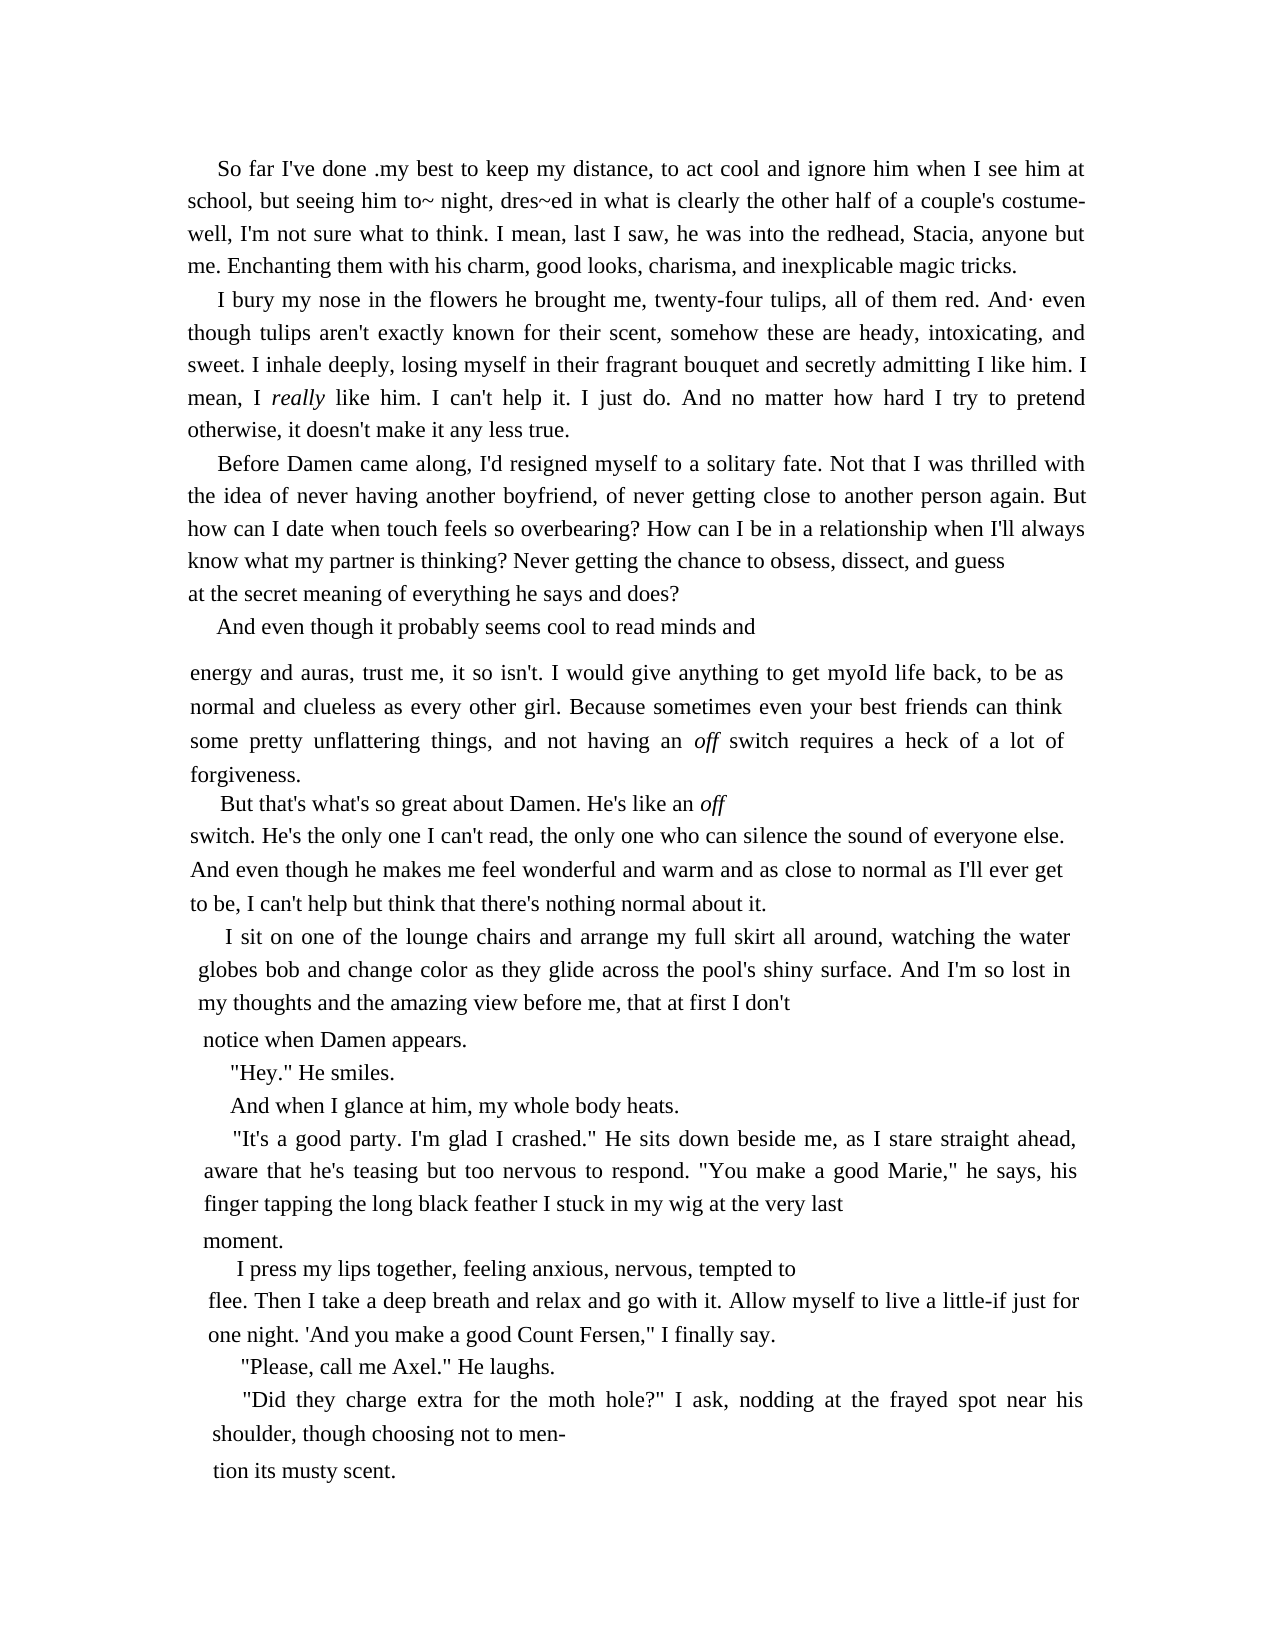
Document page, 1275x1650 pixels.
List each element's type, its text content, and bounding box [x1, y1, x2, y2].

text switch. He's the only one I can't read, the only one who can si­lence the sound of everyone else. And even though he makes me feel wonderful and warm and as close to normal as I'll ever get to be, I can't help but think that there's nothing normal about it. [190, 817, 1065, 918]
text at the secret meaning of everything he says and does? [188, 575, 1087, 608]
text energy and auras, trust me, it so isn't. I would give anything to get myoId life back, to be as normal and clueless as every other girl. Because sometimes even your best friends can think some pretty unflattering things, and not having an off switch requires a heck of a lot of forgiveness. [190, 653, 1065, 789]
text "It's a good party. I'm glad I crashed." He sits down beside me, as I stare straight ahead, aware that he's teasing but too ner­vous to respond. "You make a good Marie," he says, his finger tapping the long black feather I stuck in my wig at the very last [203, 1120, 1079, 1218]
text But that's what's so great about Damen. He's like an off [220, 789, 1087, 817]
text "Did they charge extra for the moth hole?" I ask, nodding at the frayed spot near his shoulder, though choosing not to men- [212, 1381, 1085, 1448]
text "Please, call me Axel." He laughs. [240, 1349, 1087, 1381]
text moment. [203, 1218, 1087, 1256]
text notice when Damen appears. [203, 1017, 1087, 1055]
text And when I glance at him, my whole body heats. [230, 1087, 1087, 1120]
text I bury my nose in the flowers he brought me, twenty-four tulips, all of them red. And· even though tulips aren't exactly known for their scent, somehow these are heady, intoxicating, and sweet. I inhale deeply, losing myself in their fragrant bou­quet and secretly admitting I like him. I mean, I really like him. I can't help it. I just do. And no matter how hard I try to pretend otherwise, it doesn't make it any less true. [187, 281, 1087, 444]
text I sit on one of the lounge chairs and arrange my full skirt all around, watching the water globes bob and change color as they glide across the pool's shiny surface. And I'm so lost in my thoughts and the amazing view before me, that at first I don't [198, 918, 1072, 1017]
text And even though it probably seems cool to read minds and [216, 608, 1087, 641]
text tion its musty scent. [213, 1448, 1087, 1486]
text I press my lips together, feeling anxious, nervous, tempted to [236, 1256, 1087, 1281]
text So far I've done .my best to keep my distance, to act cool and ignore him when I see him at school, but seeing him to~ night, dres~ed in what is clearly the other half of a couple's costume-well, I'm not sure what to think. I mean, last I saw, he was into the redhead, Stacia, anyone but me. Enchanting them with his charm, good looks, charisma, and inexplicable magic tricks. [187, 150, 1087, 280]
text Before Damen came along, I'd resigned myself to a solitary fate. Not that I was thrilled with the idea of never having an­other boyfriend, of never getting close to another person again. But how can I date when touch feels so overbearing? How can I be in a relationship when I'll always know what my partner is thinking? Never getting the chance to obsess, dissect, and guess [187, 445, 1087, 575]
text "Hey." He smiles. [230, 1055, 1087, 1087]
text flee. Then I take a deep breath and relax and go with it. Allow myself to live a little-if just for one night. 'And you make a good Count Fersen," I finally say. [208, 1281, 1082, 1349]
